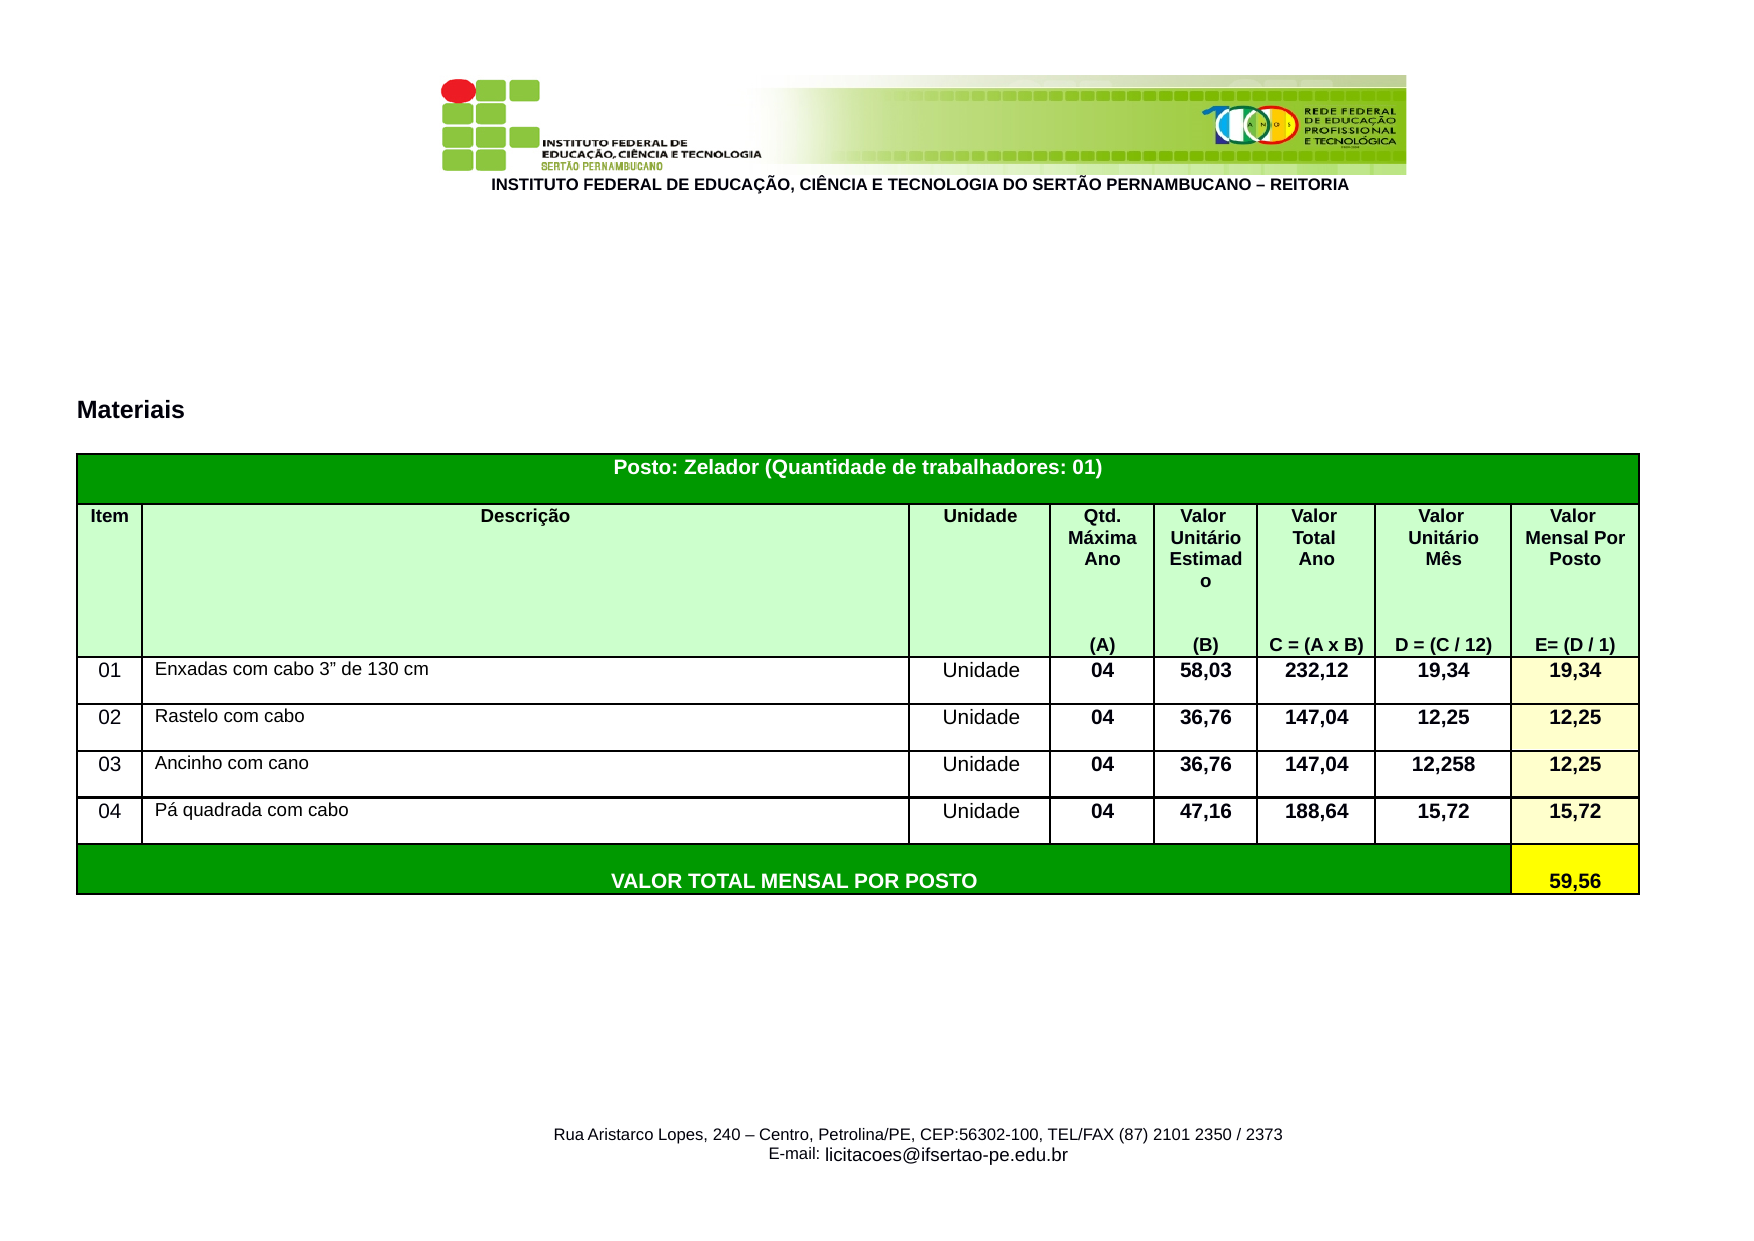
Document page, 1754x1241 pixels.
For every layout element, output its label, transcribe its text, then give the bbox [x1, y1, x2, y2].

table_cell Rastelo com cabo [143, 705, 908, 749]
table_cell Unidade [910, 705, 1049, 749]
table_cell Valor Total Ano C = (A x B) [1258, 505, 1374, 656]
table_cell 04 [1051, 705, 1153, 749]
table_cell 188,64 [1258, 799, 1374, 843]
table_cell Valor Mensal Por Posto E= (D / 1) [1512, 505, 1638, 656]
table_cell 02 [78, 705, 141, 749]
table_cell Unidade [910, 505, 1049, 656]
table_cell 36,76 [1155, 705, 1256, 749]
table_cell Enxadas com cabo 3” de 130 cm [143, 658, 908, 703]
table_cell 12,25 [1376, 705, 1510, 749]
table_cell Valor Unitário Mês D = (C / 12) [1376, 505, 1510, 656]
table_cell 147,04 [1258, 705, 1374, 749]
table_cell 232,12 [1258, 658, 1374, 703]
table_cell 58,03 [1155, 658, 1256, 703]
table_cell Pá quadrada com cabo [143, 799, 908, 843]
table_cell Descrição [143, 505, 908, 656]
table_cell 12,25 [1512, 705, 1638, 749]
table_cell 12,25 [1512, 752, 1638, 796]
table_cell 147,04 [1258, 752, 1374, 796]
table_cell 36,76 [1155, 752, 1256, 796]
table_header Posto: Zelador (Quantidade de trabalhadores: 01) [78, 455, 1638, 503]
table_cell 04 [78, 799, 141, 843]
table_cell 15,72 [1376, 799, 1510, 843]
table_cell 47,16 [1155, 799, 1256, 843]
table_cell Item [78, 505, 141, 656]
table_cell 19,34 [1512, 658, 1638, 703]
table_cell Valor Unitário Estimado (B) [1155, 505, 1256, 656]
table_cell 59,56 [1512, 845, 1638, 893]
table_cell 19,34 [1376, 658, 1510, 703]
table_cell Qtd. Máxima Ano (A) [1051, 505, 1153, 656]
table_cell Unidade [910, 799, 1049, 843]
picture [430, 75, 1407, 175]
table_cell 15,72 [1512, 799, 1638, 843]
table_cell Ancinho com cano [143, 752, 908, 796]
table_cell 12,258 [1376, 752, 1510, 796]
subtitle Materiais [77, 395, 1686, 424]
table_cell Unidade [910, 658, 1049, 703]
table_cell 04 [1051, 752, 1153, 796]
table_cell 04 [1051, 658, 1153, 703]
table_cell Unidade [910, 752, 1049, 796]
table_cell VALOR TOTAL MENSAL POR POSTO [78, 845, 1510, 893]
table_cell 01 [78, 658, 141, 703]
table_cell 03 [78, 752, 141, 796]
table_cell 04 [1051, 799, 1153, 843]
